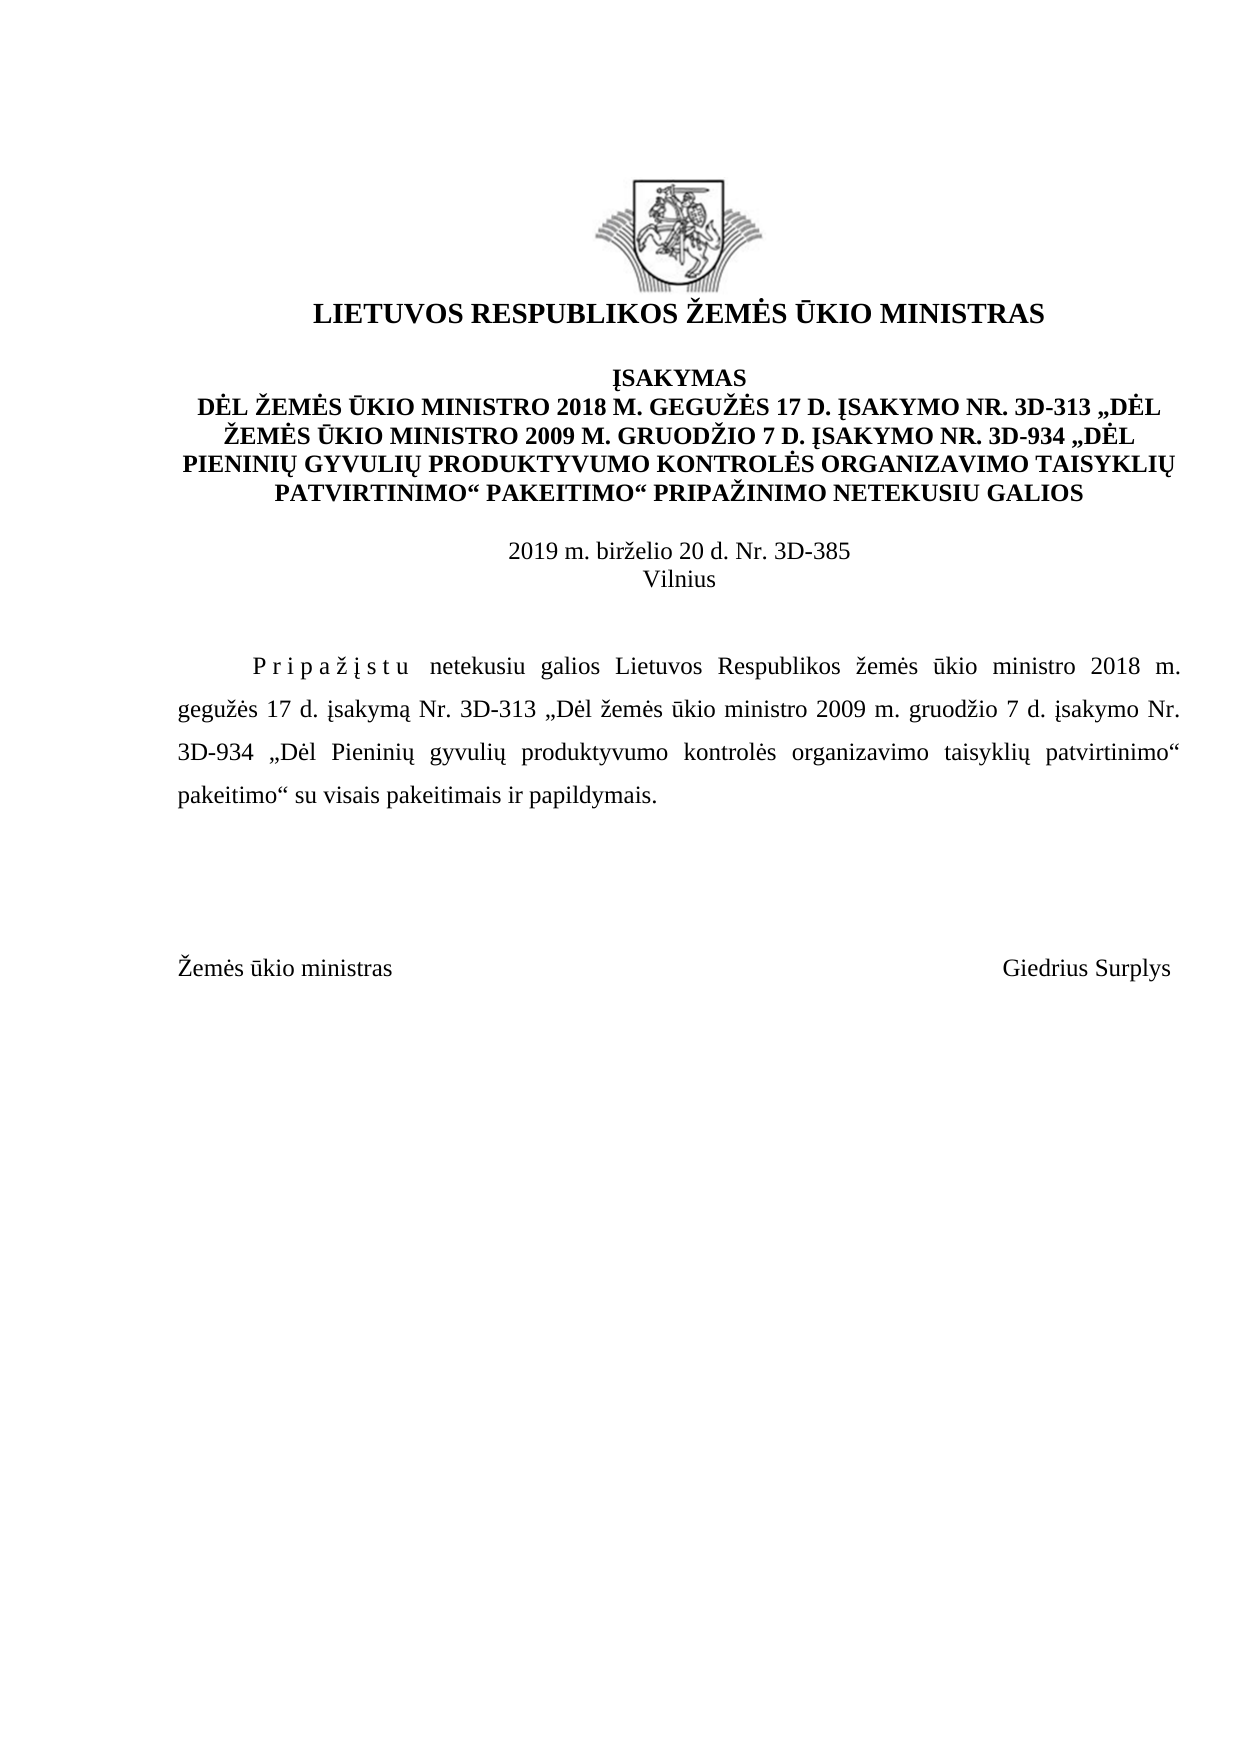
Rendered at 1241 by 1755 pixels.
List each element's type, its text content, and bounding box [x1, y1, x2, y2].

text Pripažįstu netekusiu galios Lietuvos Respublikos žemės ūkio ministro 2018 m. gegužės 17 d. įsakymą Nr. 3D-313 „Dėl žemės ūkio ministro 2009 m. gruodžio 7 d. įsakymo Nr. 3D-934 „Dėl Pieninių gyvulių produktyvumo kontrolės organizavimo taisyklių patvirtinimo“ pakeitimo“ su visais pakeitimais ir papildymais. [177, 651, 1181, 809]
text ĮSAKYMAS [177, 363, 1181, 392]
text Žemės ūkio ministras Giedrius Surplys [177, 953, 1181, 981]
text 2019 m. birželio 20 d. Nr. 3D-385 [177, 536, 1181, 564]
text dėl žemės ūkio ministro 2018 m. gegužės 17 d. įsakymo nr. 3d-313 „Dėl ŽEMĖS ŪKIO MINISTRO 2009 M. GRUODŽIO 7 D. ĮSAKYMO NR. 3D-934 „DĖL PIENINIŲ GYVULIŲ PRODUKTYVUMO KONTROLĖS ORGANIZAVIMO TAISYKLIŲ PATVIRTINIMO“ PAKEITIMO“ PRIPAŽINIMO NETEKUSIU GALIOS [177, 392, 1181, 507]
text Vilnius [177, 564, 1181, 593]
text LIETUVOS RESPUBLIKOS ŽEMĖS ŪKIO MINISTRAS [177, 296, 1181, 330]
